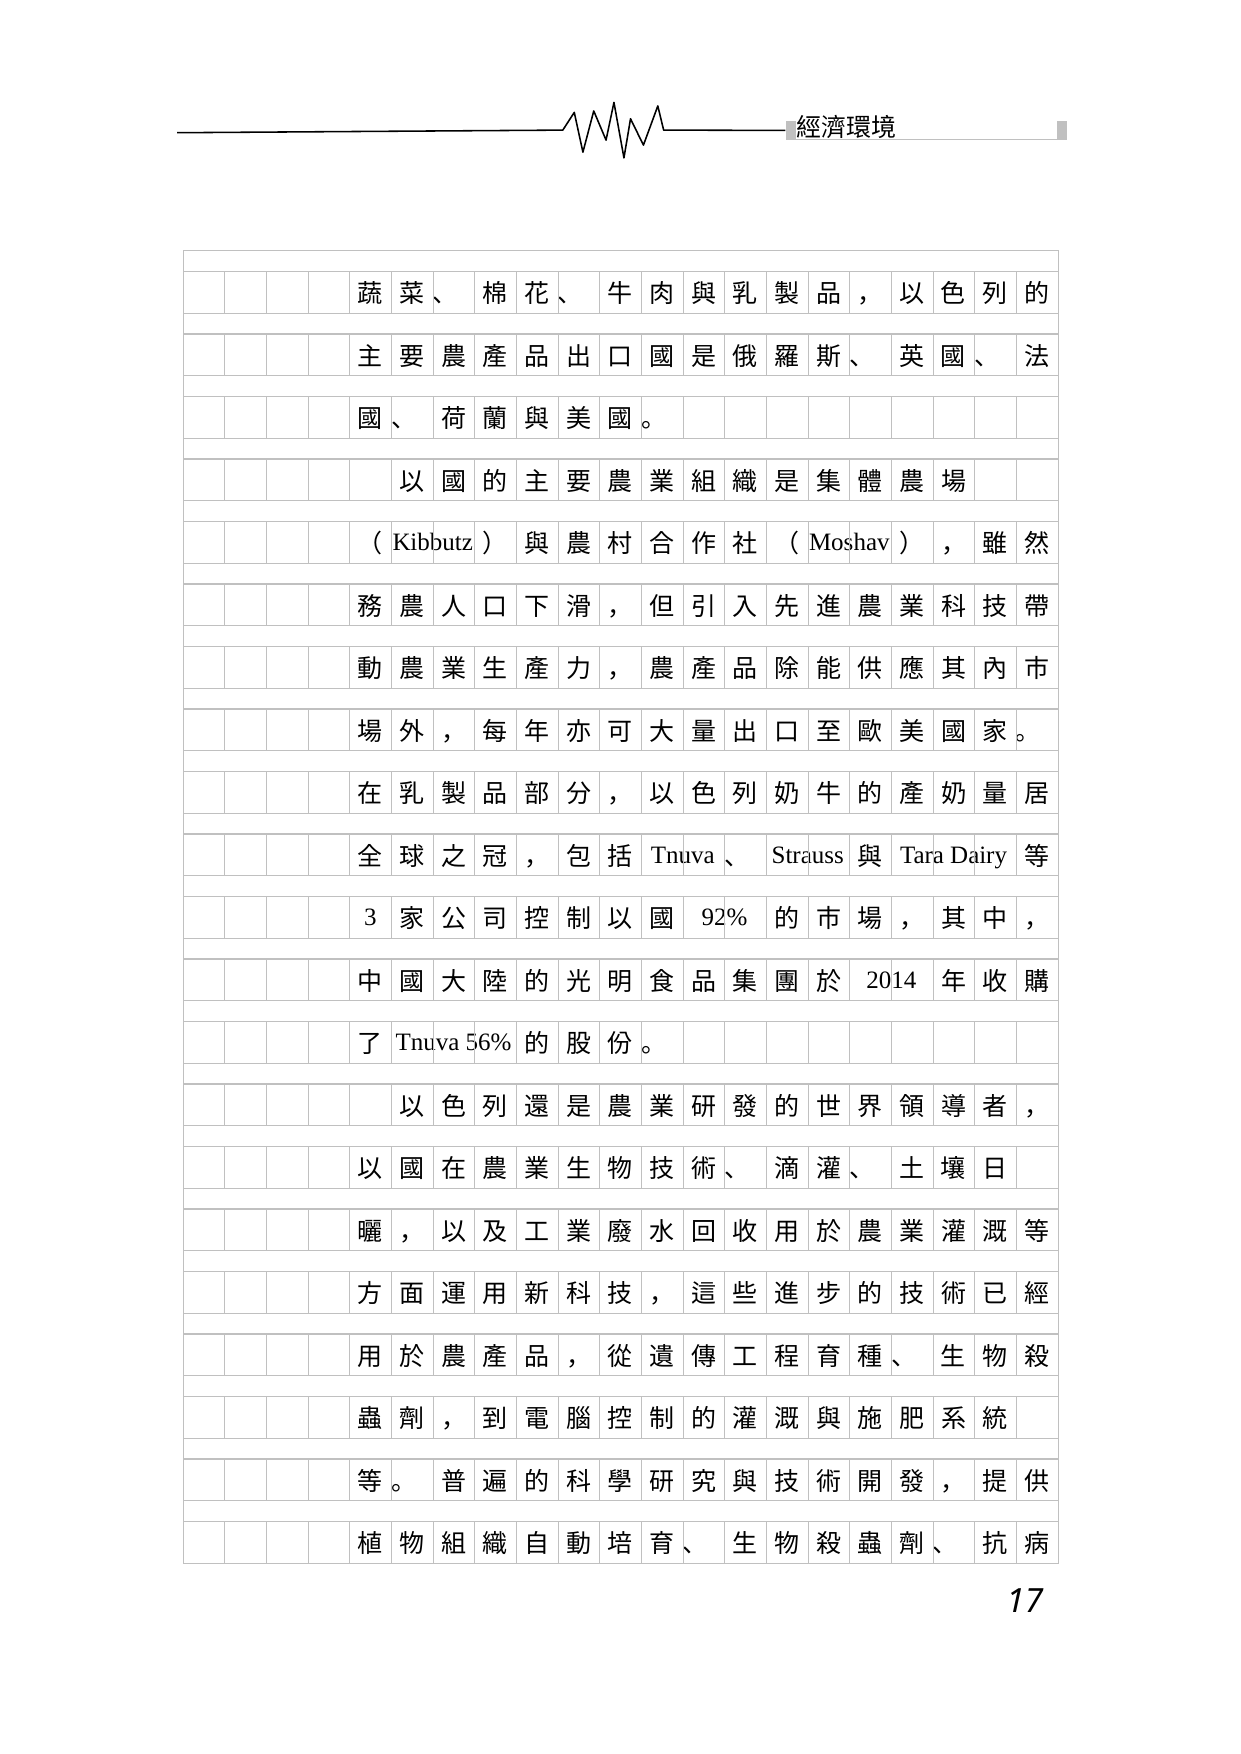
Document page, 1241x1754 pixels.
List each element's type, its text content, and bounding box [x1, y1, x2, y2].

text 以色列領土的三分之二是沙漠，可耕地只有4,100平方公里，年平均降雨量為200毫米。在水資源和土地環境有限，以及農業從業人口逐年減少等情況下，以色列使用科技發展先進的精緻農業，以國主要農產品包括柑橘、椰棗、花卉、蔬菜、棉花、牛肉與乳製品，以色列的主要農產品出口國是俄羅斯、英國、法國、荷蘭與美國。 [330, 251, 1058, 271]
text 以國的主要農業組織是集體農場（Kibbutz）與農村合作社（Moshav），雖然務農人口下滑，但引入先進農業科技帶動農業生產力，農產品除能供應其內市場外，每年亦可大量出口至歐美國家。在乳製品部分，以色列奶牛的產奶量居全球之冠，包括Tnuva、Strauss與Tara Dairy等3家公司控制以國92%的市場，其中，中國大陸的光明食品集團於2014年收購了Tnuva 56%的股份。 [330, 501, 1058, 521]
text 以國的主要農業組織是集體農場（Kibbutz）與農村合作社（Moshav），雖然務農人口下滑，但引入先進農業科技帶動農業生產力，農產品除能供應其內市場外，每年亦可大量出口至歐美國家。在乳製品部分，以色列奶牛的產奶量居全球之冠，包括Tnuva、Strauss與Tara Dairy等3家公司控制以國92%的市場，其中，中國大陸的光明食品集團於2014年收購了Tnuva 56%的股份。 [330, 939, 1058, 958]
text 以國的主要農業組織是集體農場（Kibbutz）與農村合作社（Moshav），雖然務農人口下滑，但引入先進農業科技帶動農業生產力，農產品除能供應其內市場外，每年亦可大量出口至歐美國家。在乳製品部分，以色列奶牛的產奶量居全球之冠，包括Tnuva、Strauss與Tara Dairy等3家公司控制以國92%的市場，其中，中國大陸的光明食品集團於2014年收購了Tnuva 56%的股份。 [330, 626, 1058, 646]
text 以色列還是農業研發的世界領導者，以國在農業生物技術、滴灌、土壤日曬，以及工業廢水回收用於農業灌溉等方面運用新科技，這些進步的技術已經用於農產品，從遺傳工程育種、生物殺蟲劑，到電腦控制的灌溉與施肥系統等。普遍的科學研究與技術開發，提供植物組織自動培育、生物殺蟲劑、抗病蟲害種子及生物肥料，使以國農業日益精進。同時，以色列已將物聯網（IOT）技術導入農業。 [330, 1251, 1058, 1271]
text 以國的主要農業組織是集體農場（Kibbutz）與農村合作社（Moshav），雖然務農人口下滑，但引入先進農業科技帶動農業生產力，農產品除能供應其內市場外，每年亦可大量出口至歐美國家。在乳製品部分，以色列奶牛的產奶量居全球之冠，包括Tnuva、Strauss與Tara Dairy等3家公司控制以國92%的市場，其中，中國大陸的光明食品集團於2014年收購了Tnuva 56%的股份。 [330, 689, 1058, 708]
text 以國的主要農業組織是集體農場（Kibbutz）與農村合作社（Moshav），雖然務農人口下滑，但引入先進農業科技帶動農業生產力，農產品除能供應其內市場外，每年亦可大量出口至歐美國家。在乳製品部分，以色列奶牛的產奶量居全球之冠，包括Tnuva、Strauss與Tara Dairy等3家公司控制以國92%的市場，其中，中國大陸的光明食品集團於2014年收購了Tnuva 56%的股份。 [330, 439, 1058, 458]
text 以色列還是農業研發的世界領導者，以國在農業生物技術、滴灌、土壤日曬，以及工業廢水回收用於農業灌溉等方面運用新科技，這些進步的技術已經用於農產品，從遺傳工程育種、生物殺蟲劑，到電腦控制的灌溉與施肥系統等。普遍的科學研究與技術開發，提供植物組織自動培育、生物殺蟲劑、抗病蟲害種子及生物肥料，使以國農業日益精進。同時，以色列已將物聯網（IOT）技術導入農業。 [330, 1314, 1058, 1333]
text 以國的主要農業組織是集體農場（Kibbutz）與農村合作社（Moshav），雖然務農人口下滑，但引入先進農業科技帶動農業生產力，農產品除能供應其內市場外，每年亦可大量出口至歐美國家。在乳製品部分，以色列奶牛的產奶量居全球之冠，包括Tnuva、Strauss與Tara Dairy等3家公司控制以國92%的市場，其中，中國大陸的光明食品集團於2014年收購了Tnuva 56%的股份。 [330, 814, 1058, 833]
text 以國的主要農業組織是集體農場（Kibbutz）與農村合作社（Moshav），雖然務農人口下滑，但引入先進農業科技帶動農業生產力，農產品除能供應其內市場外，每年亦可大量出口至歐美國家。在乳製品部分，以色列奶牛的產奶量居全球之冠，包括Tnuva、Strauss與Tara Dairy等3家公司控制以國92%的市場，其中，中國大陸的光明食品集團於2014年收購了Tnuva 56%的股份。 [330, 564, 1058, 583]
text 以色列還是農業研發的世界領導者，以國在農業生物技術、滴灌、土壤日曬，以及工業廢水回收用於農業灌溉等方面運用新科技，這些進步的技術已經用於農產品，從遺傳工程育種、生物殺蟲劑，到電腦控制的灌溉與施肥系統等。普遍的科學研究與技術開發，提供植物組織自動培育、生物殺蟲劑、抗病蟲害種子及生物肥料，使以國農業日益精進。同時，以色列已將物聯網（IOT）技術導入農業。 [330, 1376, 1058, 1396]
text 以色列還是農業研發的世界領導者，以國在農業生物技術、滴灌、土壤日曬，以及工業廢水回收用於農業灌溉等方面運用新科技，這些進步的技術已經用於農產品，從遺傳工程育種、生物殺蟲劑，到電腦控制的灌溉與施肥系統等。普遍的科學研究與技術開發，提供植物組織自動培育、生物殺蟲劑、抗病蟲害種子及生物肥料，使以國農業日益精進。同時，以色列已將物聯網（IOT）技術導入農業。 [330, 1064, 1058, 1083]
text 以色列還是農業研發的世界領導者，以國在農業生物技術、滴灌、土壤日曬，以及工業廢水回收用於農業灌溉等方面運用新科技，這些進步的技術已經用於農產品，從遺傳工程育種、生物殺蟲劑，到電腦控制的灌溉與施肥系統等。普遍的科學研究與技術開發，提供植物組織自動培育、生物殺蟲劑、抗病蟲害種子及生物肥料，使以國農業日益精進。同時，以色列已將物聯網（IOT）技術導入農業。 [330, 1501, 1058, 1521]
text 以色列領土的三分之二是沙漠，可耕地只有4,100平方公里，年平均降雨量為200毫米。在水資源和土地環境有限，以及農業從業人口逐年減少等情況下，以色列使用科技發展先進的精緻農業，以國主要農產品包括柑橘、椰棗、花卉、蔬菜、棉花、牛肉與乳製品，以色列的主要農產品出口國是俄羅斯、英國、法國、荷蘭與美國。 [330, 376, 1058, 396]
text 以國的主要農業組織是集體農場（Kibbutz）與農村合作社（Moshav），雖然務農人口下滑，但引入先進農業科技帶動農業生產力，農產品除能供應其內市場外，每年亦可大量出口至歐美國家。在乳製品部分，以色列奶牛的產奶量居全球之冠，包括Tnuva、Strauss與Tara Dairy等3家公司控制以國92%的市場，其中，中國大陸的光明食品集團於2014年收購了Tnuva 56%的股份。 [330, 751, 1058, 771]
text 以色列還是農業研發的世界領導者，以國在農業生物技術、滴灌、土壤日曬，以及工業廢水回收用於農業灌溉等方面運用新科技，這些進步的技術已經用於農產品，從遺傳工程育種、生物殺蟲劑，到電腦控制的灌溉與施肥系統等。普遍的科學研究與技術開發，提供植物組織自動培育、生物殺蟲劑、抗病蟲害種子及生物肥料，使以國農業日益精進。同時，以色列已將物聯網（IOT）技術導入農業。 [330, 1126, 1058, 1146]
text 以國的主要農業組織是集體農場（Kibbutz）與農村合作社（Moshav），雖然務農人口下滑，但引入先進農業科技帶動農業生產力，農產品除能供應其內市場外，每年亦可大量出口至歐美國家。在乳製品部分，以色列奶牛的產奶量居全球之冠，包括Tnuva、Strauss與Tara Dairy等3家公司控制以國92%的市場，其中，中國大陸的光明食品集團於2014年收購了Tnuva 56%的股份。 [330, 876, 1058, 896]
text 以色列領土的三分之二是沙漠，可耕地只有4,100平方公里，年平均降雨量為200毫米。在水資源和土地環境有限，以及農業從業人口逐年減少等情況下，以色列使用科技發展先進的精緻農業，以國主要農產品包括柑橘、椰棗、花卉、蔬菜、棉花、牛肉與乳製品，以色列的主要農產品出口國是俄羅斯、英國、法國、荷蘭與美國。 [330, 314, 1058, 333]
text 以色列還是農業研發的世界領導者，以國在農業生物技術、滴灌、土壤日曬，以及工業廢水回收用於農業灌溉等方面運用新科技，這些進步的技術已經用於農產品，從遺傳工程育種、生物殺蟲劑，到電腦控制的灌溉與施肥系統等。普遍的科學研究與技術開發，提供植物組織自動培育、生物殺蟲劑、抗病蟲害種子及生物肥料，使以國農業日益精進。同時，以色列已將物聯網（IOT）技術導入農業。 [330, 1439, 1058, 1458]
text 以國的主要農業組織是集體農場（Kibbutz）與農村合作社（Moshav），雖然務農人口下滑，但引入先進農業科技帶動農業生產力，農產品除能供應其內市場外，每年亦可大量出口至歐美國家。在乳製品部分，以色列奶牛的產奶量居全球之冠，包括Tnuva、Strauss與Tara Dairy等3家公司控制以國92%的市場，其中，中國大陸的光明食品集團於2014年收購了Tnuva 56%的股份。 [330, 1001, 1058, 1021]
text 以色列還是農業研發的世界領導者，以國在農業生物技術、滴灌、土壤日曬，以及工業廢水回收用於農業灌溉等方面運用新科技，這些進步的技術已經用於農產品，從遺傳工程育種、生物殺蟲劑，到電腦控制的灌溉與施肥系統等。普遍的科學研究與技術開發，提供植物組織自動培育、生物殺蟲劑、抗病蟲害種子及生物肥料，使以國農業日益精進。同時，以色列已將物聯網（IOT）技術導入農業。 [330, 1189, 1058, 1208]
